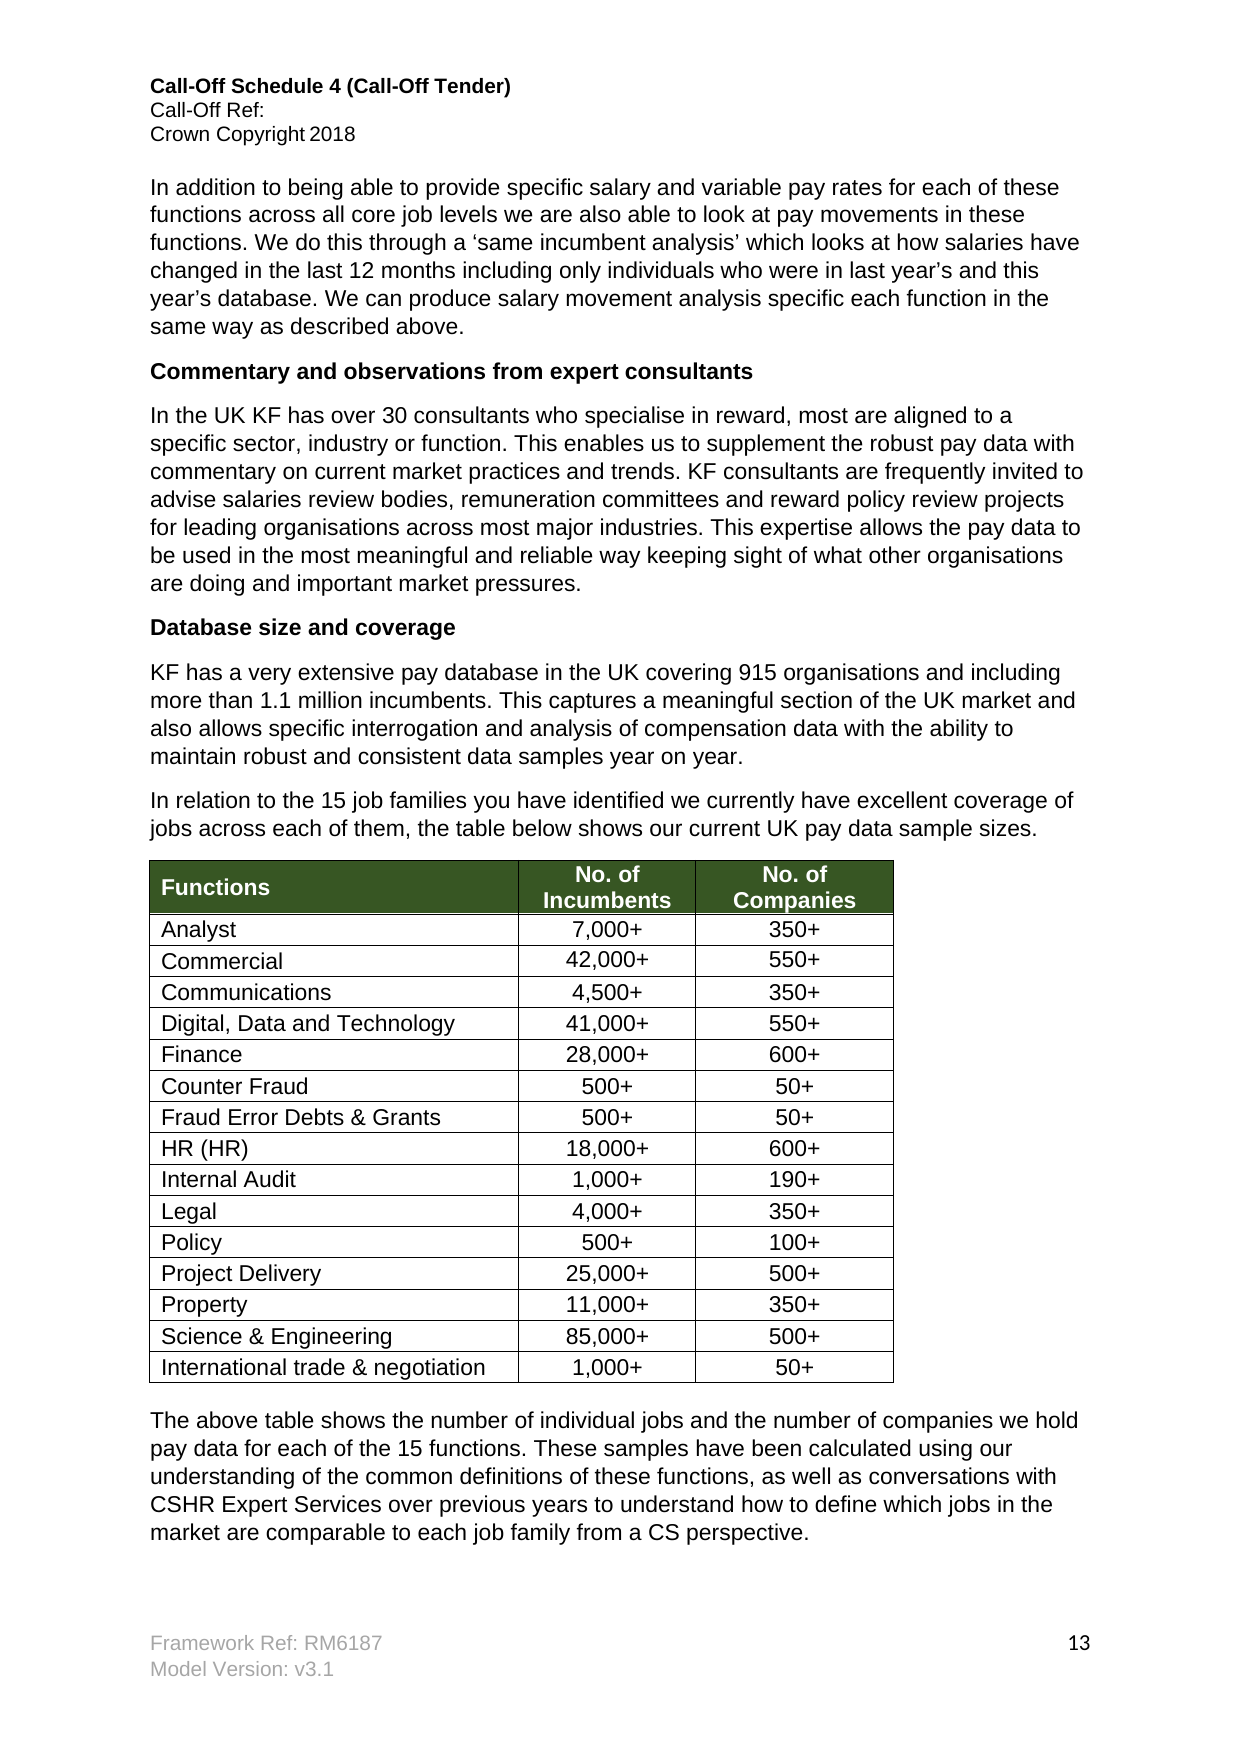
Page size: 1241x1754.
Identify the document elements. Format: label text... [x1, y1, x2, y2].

text Database size and coverage [150, 614, 1090, 641]
table_cell Project Delivery [150, 1258, 518, 1288]
table_cell Communications [150, 977, 518, 1007]
table_cell 550+ [696, 946, 893, 976]
table_cell Internal Audit [150, 1165, 518, 1195]
table_cell 50+ [696, 1102, 893, 1132]
text In addition to being able to provide specific salary and variable pay rates for each of these functions across all core job levels we are also able to look at pay movements in these functions. We do this through a ‘same incumbent analysis’ which looks at how salaries have changed in the last 12 months including only individuals who were in last year’s and this year’s database. We can produce salary movement analysis specific each function in the same way as described above. [150, 173, 1090, 339]
table_cell 100+ [696, 1227, 893, 1257]
table_cell 550+ [696, 1008, 893, 1038]
table_cell Commercial [150, 946, 518, 976]
table_header No. of Incumbents [519, 861, 695, 913]
table_cell 1,000+ [519, 1165, 695, 1195]
text Commentary and observations from expert consultants [150, 358, 1090, 384]
table_cell HR (HR) [150, 1133, 518, 1163]
table_cell 500+ [519, 1227, 695, 1257]
table_cell 500+ [519, 1102, 695, 1132]
table_header Functions [150, 861, 518, 913]
table_cell Counter Fraud [150, 1071, 518, 1101]
table_cell 500+ [696, 1258, 893, 1288]
table_cell 7,000+ [519, 915, 695, 945]
table_cell 350+ [696, 915, 893, 945]
table_cell 18,000+ [519, 1133, 695, 1163]
table_cell 500+ [519, 1071, 695, 1101]
table_cell 600+ [696, 1133, 893, 1163]
table_cell Property [150, 1290, 518, 1320]
text In the UK KF has over 30 consultants who specialise in reward, most are aligned to a specific sector, industry or function. This enables us to supplement the robust pay data with commentary on current market practices and trends. KF consultants are frequently invited to advise salaries review bodies, remuneration committees and reward policy review projects for leading organisations across most major industries. This expertise allows the pay data to be used in the most meaningful and reliable way keeping sight of what other organisations are doing and important market pressures. [150, 402, 1090, 596]
table_cell 350+ [696, 977, 893, 1007]
text In relation to the 15 job families you have identified we currently have excellent coverage of jobs across each of them, the table below shows our current UK pay data sample sizes. [150, 787, 1090, 841]
table_cell 41,000+ [519, 1008, 695, 1038]
table_cell 190+ [696, 1165, 893, 1195]
table_cell Analyst [150, 915, 518, 945]
table_cell Legal [150, 1196, 518, 1226]
table_cell 500+ [696, 1321, 893, 1351]
table_cell 28,000+ [519, 1040, 695, 1070]
table_cell 50+ [696, 1352, 893, 1382]
table_cell 11,000+ [519, 1290, 695, 1320]
table_cell 600+ [696, 1040, 893, 1070]
table_cell International trade & negotiation [150, 1352, 518, 1382]
table_cell 350+ [696, 1290, 893, 1320]
table_cell 25,000+ [519, 1258, 695, 1288]
table_cell 4,000+ [519, 1196, 695, 1226]
table_cell Policy [150, 1227, 518, 1257]
table_cell 1,000+ [519, 1352, 695, 1382]
table_cell Fraud Error Debts & Grants [150, 1102, 518, 1132]
table_header No. of Companies [696, 861, 893, 913]
table_cell 42,000+ [519, 946, 695, 976]
table_cell 85,000+ [519, 1321, 695, 1351]
table_cell Finance [150, 1040, 518, 1070]
table_cell Science & Engineering [150, 1321, 518, 1351]
text KF has a very extensive pay database in the UK covering 915 organisations and including more than 1.1 million incumbents. This captures a meaningful section of the UK market and also allows specific interrogation and analysis of compensation data with the ability to maintain robust and consistent data samples year on year. [150, 659, 1090, 769]
table_cell 50+ [696, 1071, 893, 1101]
table_cell 350+ [696, 1196, 893, 1226]
table_cell 4,500+ [519, 977, 695, 1007]
text The above table shows the number of individual jobs and the number of companies we hold pay data for each of the 15 functions. These samples have been calculated using our understanding of the common definitions of these functions, as well as conversations with CSHR Expert Services over previous years to understand how to define which jobs in the market are comparable to each job family from a CS perspective. [150, 1407, 1090, 1546]
table_cell Digital, Data and Technology [150, 1008, 518, 1038]
